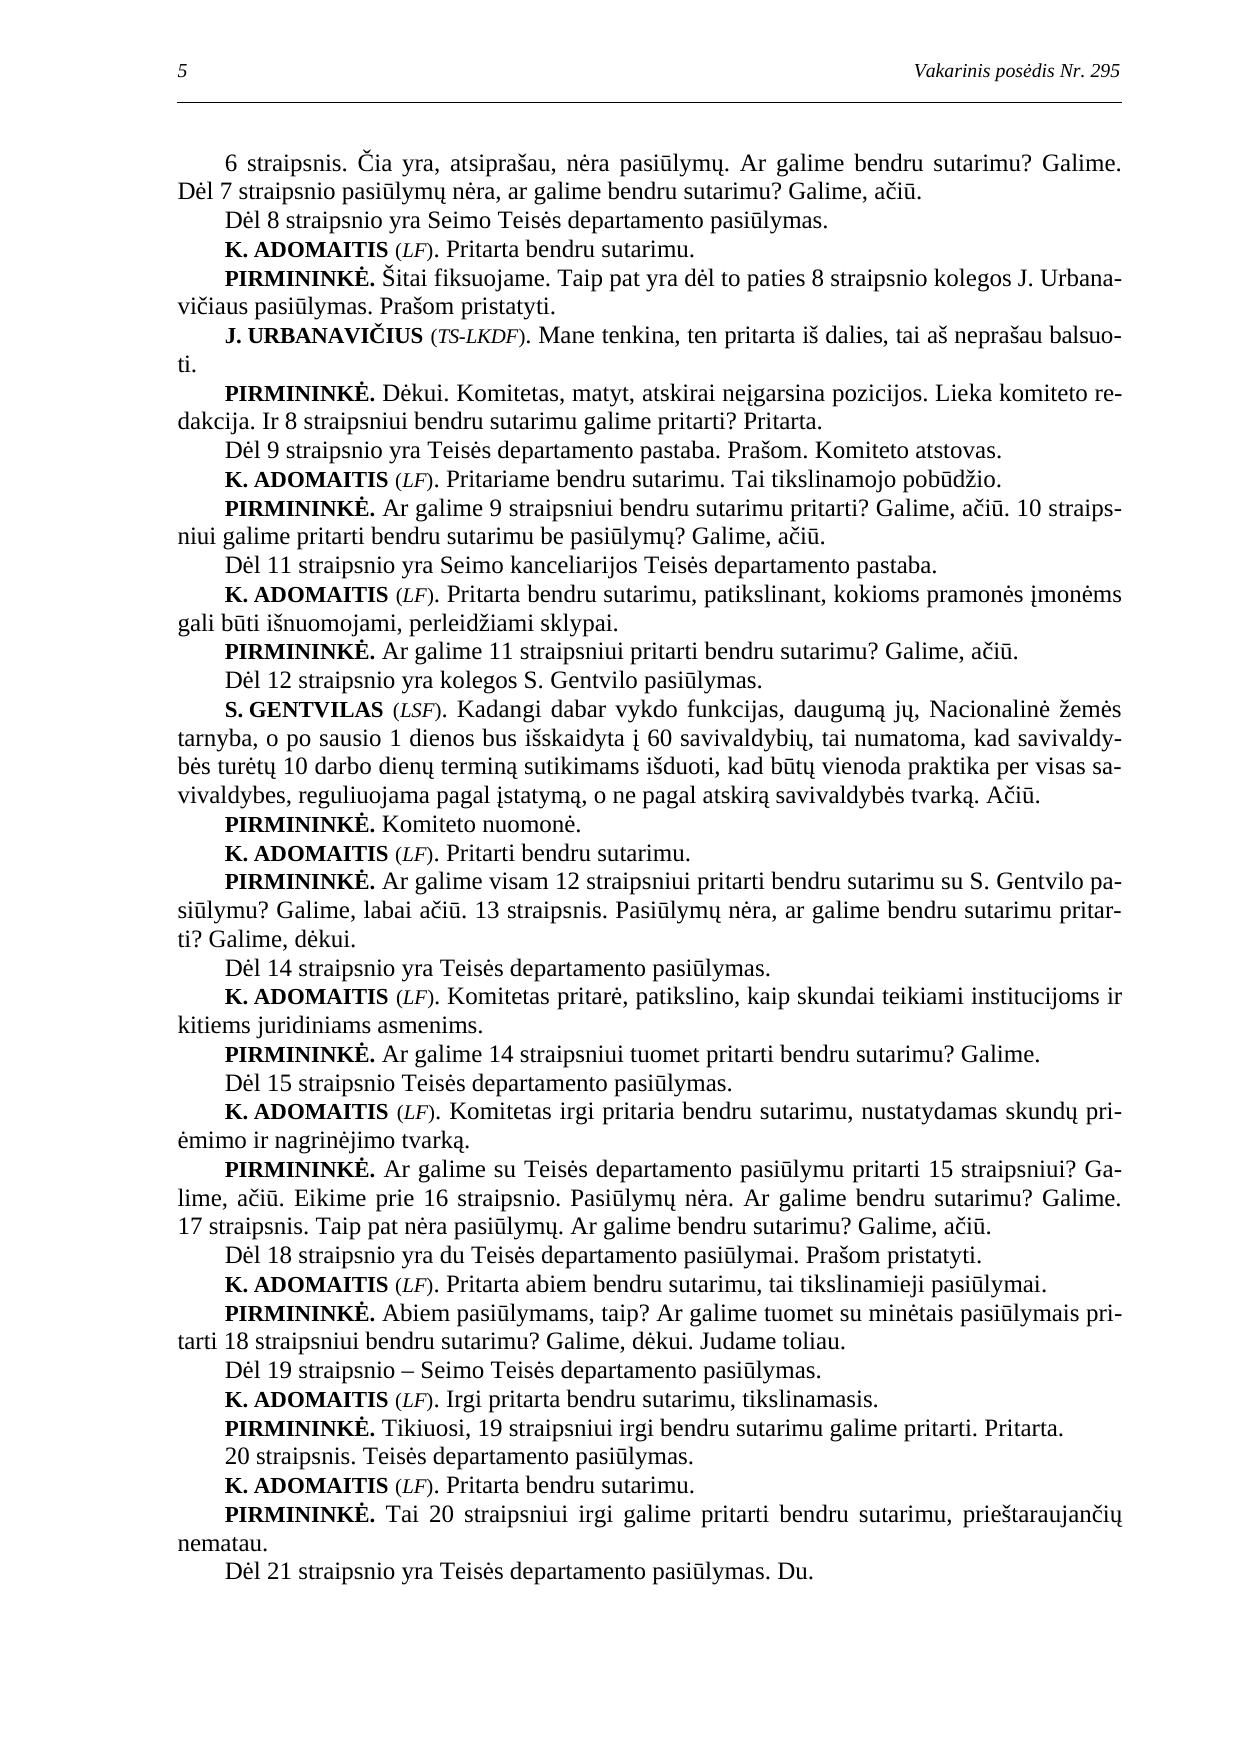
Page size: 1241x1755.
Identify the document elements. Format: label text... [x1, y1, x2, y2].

text K. ADOMAITIS (LF). Pri­ta­ria­me ben­dru su­ta­ri­mu. Tai tiks­li­na­mo­jo po­bū­džio. [177, 464, 1122, 493]
text Dėl 15 straips­nio Tei­sės de­par­ta­men­to pa­siū­ly­mas. [177, 1068, 1122, 1096]
text Dėl 8 straips­nio yra Sei­mo Tei­sės de­par­ta­men­to pa­siū­ly­mas. [177, 205, 1122, 234]
text Dėl 14 straips­nio yra Tei­sės de­par­ta­men­to pa­siū­ly­mas. [177, 953, 1122, 981]
text Dėl 21 straips­nio yra Tei­sės de­par­ta­men­to pa­siū­ly­mas. Du. [177, 1556, 1122, 1585]
text 6 straips­nis. Čia yra, at­si­pra­šau, nė­ra pa­siū­ly­mų. Ar ga­li­me ben­dru su­ta­ri­mu? Ga­li­me. Dėl 7 straips­nio pa­siū­ly­mų nė­ra, ar ga­li­me ben­dru su­ta­ri­mu? Ga­li­me, ačiū. [177, 148, 1122, 205]
text PIRMININKĖ. Ar ga­li­me 14 straips­niui tuo­met pri­tar­ti ben­dru su­ta­ri­mu? Ga­li­me. [177, 1039, 1122, 1068]
text Dėl 12 straips­nio yra ko­le­gos S. Gent­vi­lo pa­siū­ly­mas. [177, 665, 1122, 694]
text PIRMININKĖ. Tai 20 straips­niui ir­gi ga­li­me pri­tar­ti ben­dru su­ta­ri­mu, prieš­ta­rau­jan­čių ne­ma­tau. [177, 1499, 1122, 1556]
text PIRMININKĖ. Ti­kiuo­si, 19 straips­niui ir­gi ben­dru su­ta­ri­mu ga­li­me pri­tar­ti. Pri­tar­ta. [177, 1413, 1122, 1441]
text PIRMININKĖ. Ar ga­li­me vi­sam 12 straips­niui pri­tar­ti ben­dru su­ta­ri­mu su S. Gent­vi­lo pa­siū­ly­mu? Ga­li­me, la­bai ačiū. 13 straips­nis. Pa­siū­ly­mų nė­ra, ar ga­li­me ben­dru su­ta­ri­mu pri­tar­ti? Ga­li­me, dė­kui. [177, 866, 1122, 953]
text Dėl 9 straips­nio yra Tei­sės de­par­ta­men­to pa­sta­ba. Pra­šom. Ko­mi­te­to at­sto­vas. [177, 435, 1122, 464]
text K. ADOMAITIS (LF). Pri­tar­ta ben­dru su­ta­ri­mu. [177, 1470, 1122, 1499]
text PIRMININKĖ. Abiem pa­siū­ly­mams, taip? Ar ga­li­me tuo­met su mi­nė­tais pa­siū­ly­mais pri­tar­ti 18 straips­niui ben­dru su­ta­ri­mu? Ga­li­me, dė­kui. Ju­da­me to­liau. [177, 1298, 1122, 1355]
text K. ADOMAITIS (LF). Ko­mi­te­tas pri­ta­rė, pa­tiks­li­no, kaip skun­dai tei­kia­mi ins­ti­tu­ci­joms ir ki­tiems ju­ri­di­niams as­me­nims. [177, 981, 1122, 1039]
text Dėl 11 straips­nio yra Sei­mo kan­ce­lia­ri­jos Tei­sės de­par­ta­men­to pa­sta­ba. [177, 550, 1122, 579]
text PIRMININKĖ. Ši­tai fik­suo­ja­me. Taip pat yra dėl to pa­ties 8 straips­nio ko­le­gos J. Ur­ba­na­vi­čiaus pa­siū­ly­mas. Pra­šom pri­sta­ty­ti. [177, 263, 1122, 320]
text PIRMININKĖ. Ko­mi­te­to nuo­mo­nė. [177, 809, 1122, 838]
text J. URBANAVIČIUS (TS-LKDF). Ma­ne ten­ki­na, ten pri­tar­ta iš da­lies, tai aš ne­pra­šau balsuo­ti. [177, 320, 1122, 378]
text K. ADOMAITIS (LF). Pri­tar­ti ben­dru su­ta­ri­mu. [177, 838, 1122, 866]
text S. GENTVILAS (LSF). Ka­dan­gi da­bar vyk­do funk­ci­jas, dau­gu­mą jų, Na­cio­na­li­nė že­mės tar­ny­ba, o po sau­sio 1 die­nos bus iš­skai­dy­ta į 60 sa­vi­val­dy­bių, tai nu­ma­to­ma, kad sa­vi­val­dy­bės tu­rė­tų 10 dar­bo die­nų ter­mi­ną su­ti­ki­mams iš­duo­ti, kad bū­tų vie­no­da prak­ti­ka per vi­sas sa­vi­val­dy­bes, re­gu­liuo­ja­ma pa­gal įsta­ty­mą, o ne pa­gal at­ski­rą sa­vi­val­dy­bės tvar­ką. Ačiū. [177, 694, 1122, 809]
text PIRMININKĖ. Ar ga­li­me 11 straips­niui pri­tar­ti ben­dru su­ta­ri­mu? Ga­li­me, ačiū. [177, 636, 1122, 665]
text Dėl 19 straips­nio – Sei­mo Tei­sės de­par­ta­men­to pa­siū­ly­mas. [177, 1355, 1122, 1384]
text K. ADOMAITIS (LF). Pri­tar­ta ben­dru su­ta­ri­mu. [177, 234, 1122, 263]
text Dėl 18 straips­nio yra du Tei­sės de­par­ta­men­to pa­siū­ly­mai. Pra­šom pri­sta­ty­ti. [177, 1240, 1122, 1269]
text K. ADOMAITIS (LF). Ko­mi­te­tas ir­gi pri­ta­ria ben­dru su­ta­ri­mu, nu­sta­ty­da­mas skun­dų pri­ėmi­mo ir nag­ri­nė­ji­mo tvar­ką. [177, 1096, 1122, 1154]
text PIRMININKĖ. Dė­kui. Ko­mi­te­tas, ma­tyt, at­ski­rai ne­įgar­si­na po­zi­ci­jos. Lie­ka ko­mi­te­to re­dak­ci­ja. Ir 8 straips­niui ben­dru su­ta­ri­mu ga­li­me pri­tar­ti? Pri­tar­ta. [177, 378, 1122, 435]
text K. ADOMAITIS (LF). Pri­tar­ta ben­dru su­ta­ri­mu, pa­tiks­li­nant, ko­kioms pra­mo­nės įmo­nėms ga­li bū­ti iš­nuo­mo­ja­mi, per­lei­džia­mi skly­pai. [177, 579, 1122, 636]
text K. ADOMAITIS (LF). Pri­tar­ta abiem ben­dru su­ta­ri­mu, tai tiks­li­na­mie­ji pa­siū­ly­mai. [177, 1269, 1122, 1298]
text K. ADOMAITIS (LF). Ir­gi pri­tar­ta ben­dru su­ta­ri­mu, tiks­li­na­ma­sis. [177, 1384, 1122, 1413]
text PIRMININKĖ. Ar ga­li­me su Tei­sės de­par­ta­men­to pa­siū­ly­mu pri­tar­ti 15 straips­niui? Ga­lime, ačiū. Ei­ki­me prie 16 straips­nio. Pa­siū­ly­mų nė­ra. Ar ga­li­me ben­dru su­ta­ri­mu? Ga­li­me. 17 straips­nis. Taip pat nė­ra pa­siū­ly­mų. Ar ga­li­me ben­dru su­ta­ri­mu? Ga­li­me, ačiū. [177, 1154, 1122, 1240]
text 20 straips­nis. Tei­sės de­par­ta­men­to pa­siū­ly­mas. [177, 1441, 1122, 1470]
text PIRMININKĖ. Ar ga­li­me 9 straips­niui ben­dru su­ta­ri­mu pri­tar­ti? Ga­li­me, ačiū. 10 straips­niui ga­li­me pri­tar­ti ben­dru su­ta­ri­mu be pa­siū­ly­mų? Ga­li­me, ačiū. [177, 493, 1122, 550]
